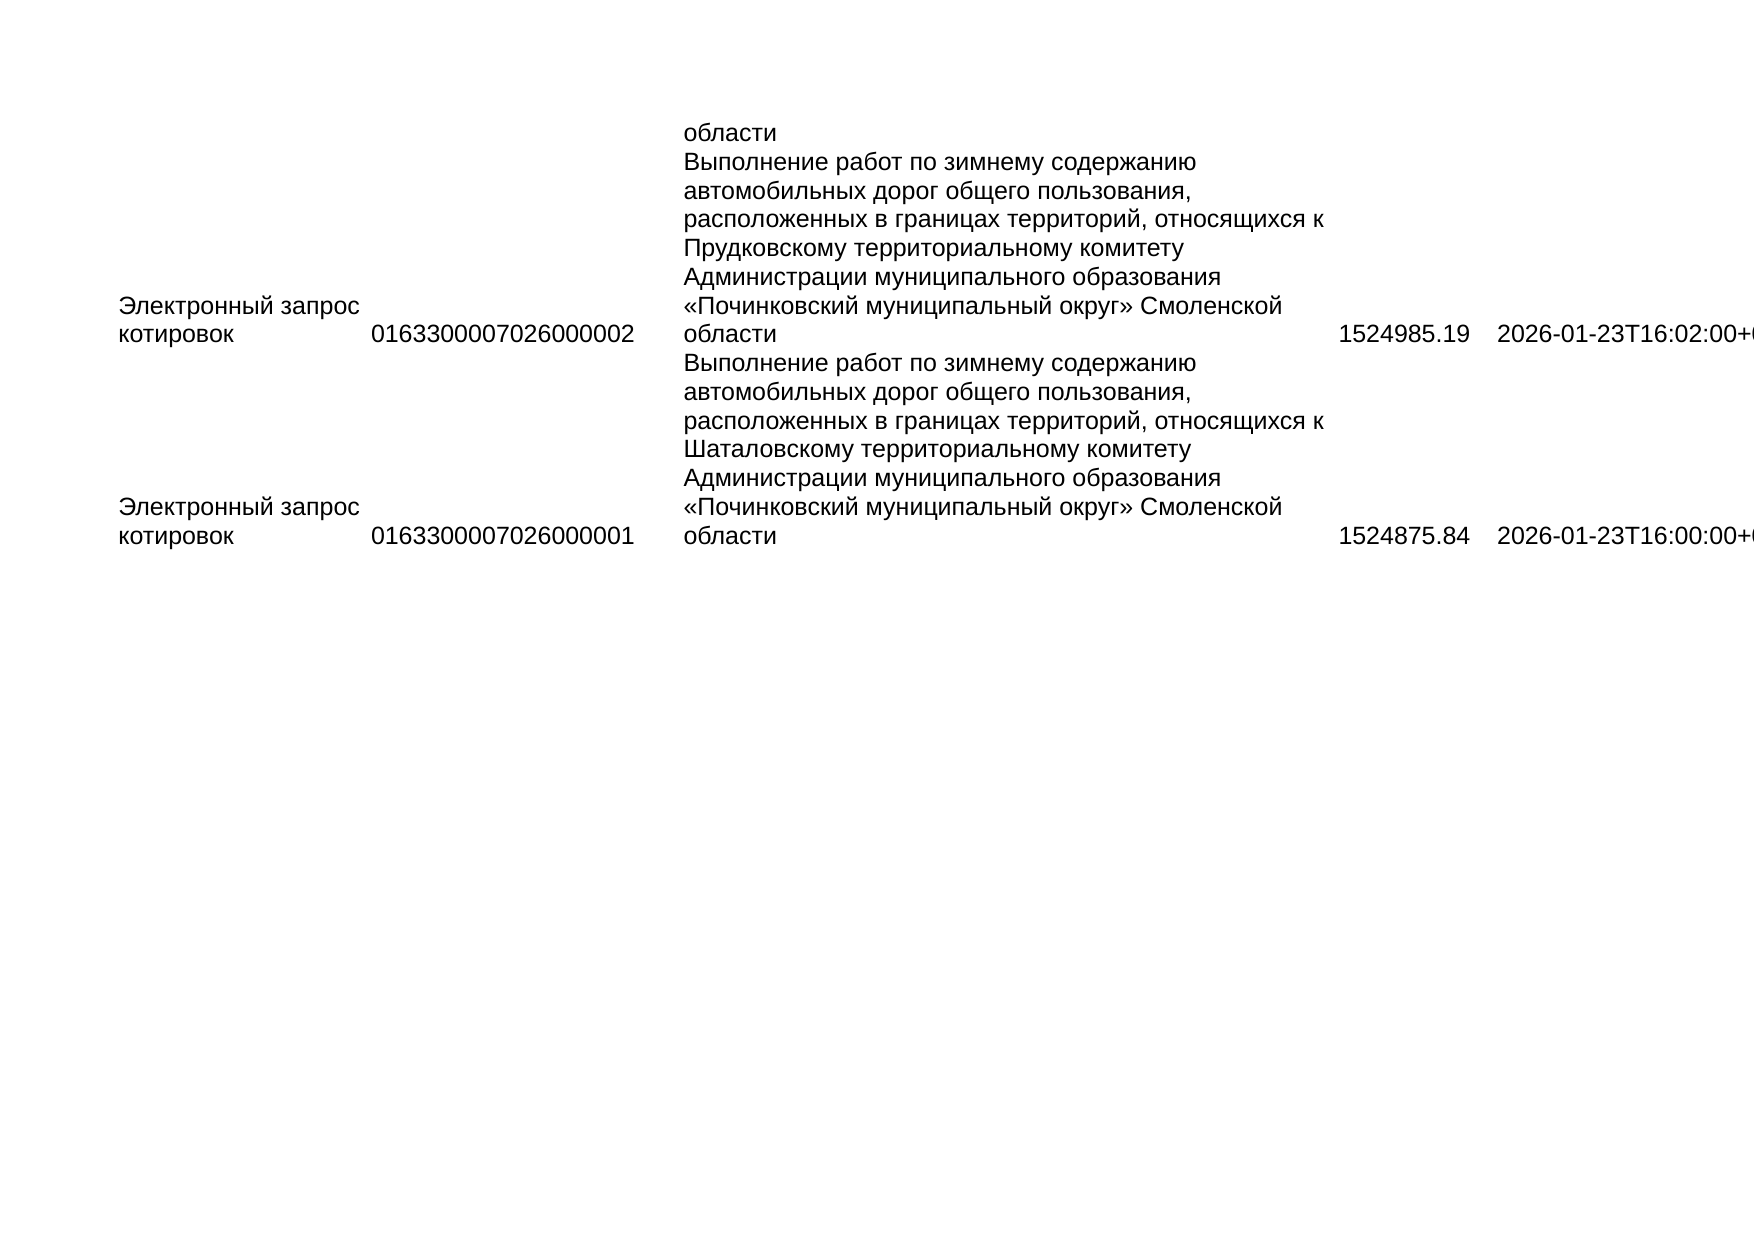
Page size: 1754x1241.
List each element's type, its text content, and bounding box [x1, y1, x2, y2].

table_cell 2026-01-23T16:02:00+03:00 [1494, 147, 1754, 348]
table_cell области [680, 118, 1335, 147]
table_cell 1524875.84 [1335, 348, 1494, 549]
table_cell [368, 118, 680, 147]
table_cell 2026-01-23T16:06:00+03:00 [1494, 118, 1754, 147]
table_cell Выполнение работ по зимнему содержанию автомобильных дорог общего пользования, расположенных в границах территорий, относящихся к Шаталовскому территориальному комитету Администрации муниципального образования «Починковский муниципальный округ» Смоленской области [680, 348, 1335, 549]
table_cell 1524985.19 [1335, 147, 1494, 348]
table_cell 2026-01-23T16:00:00+03:00 [1494, 348, 1754, 549]
table_cell [1335, 118, 1494, 147]
table_cell Электронный запрос котировок [115, 147, 368, 348]
table_cell Электронный запрос котировок [115, 348, 368, 549]
table_cell [115, 118, 368, 147]
table_cell 0163300007026000001 [368, 348, 680, 549]
table_cell Выполнение работ по зимнему содержанию автомобильных дорог общего пользования, расположенных в границах территорий, относящихся к Прудковскому территориальному комитету Администрации муниципального образования «Починковский муниципальный округ» Смоленской области [680, 147, 1335, 348]
table_cell 0163300007026000002 [368, 147, 680, 348]
